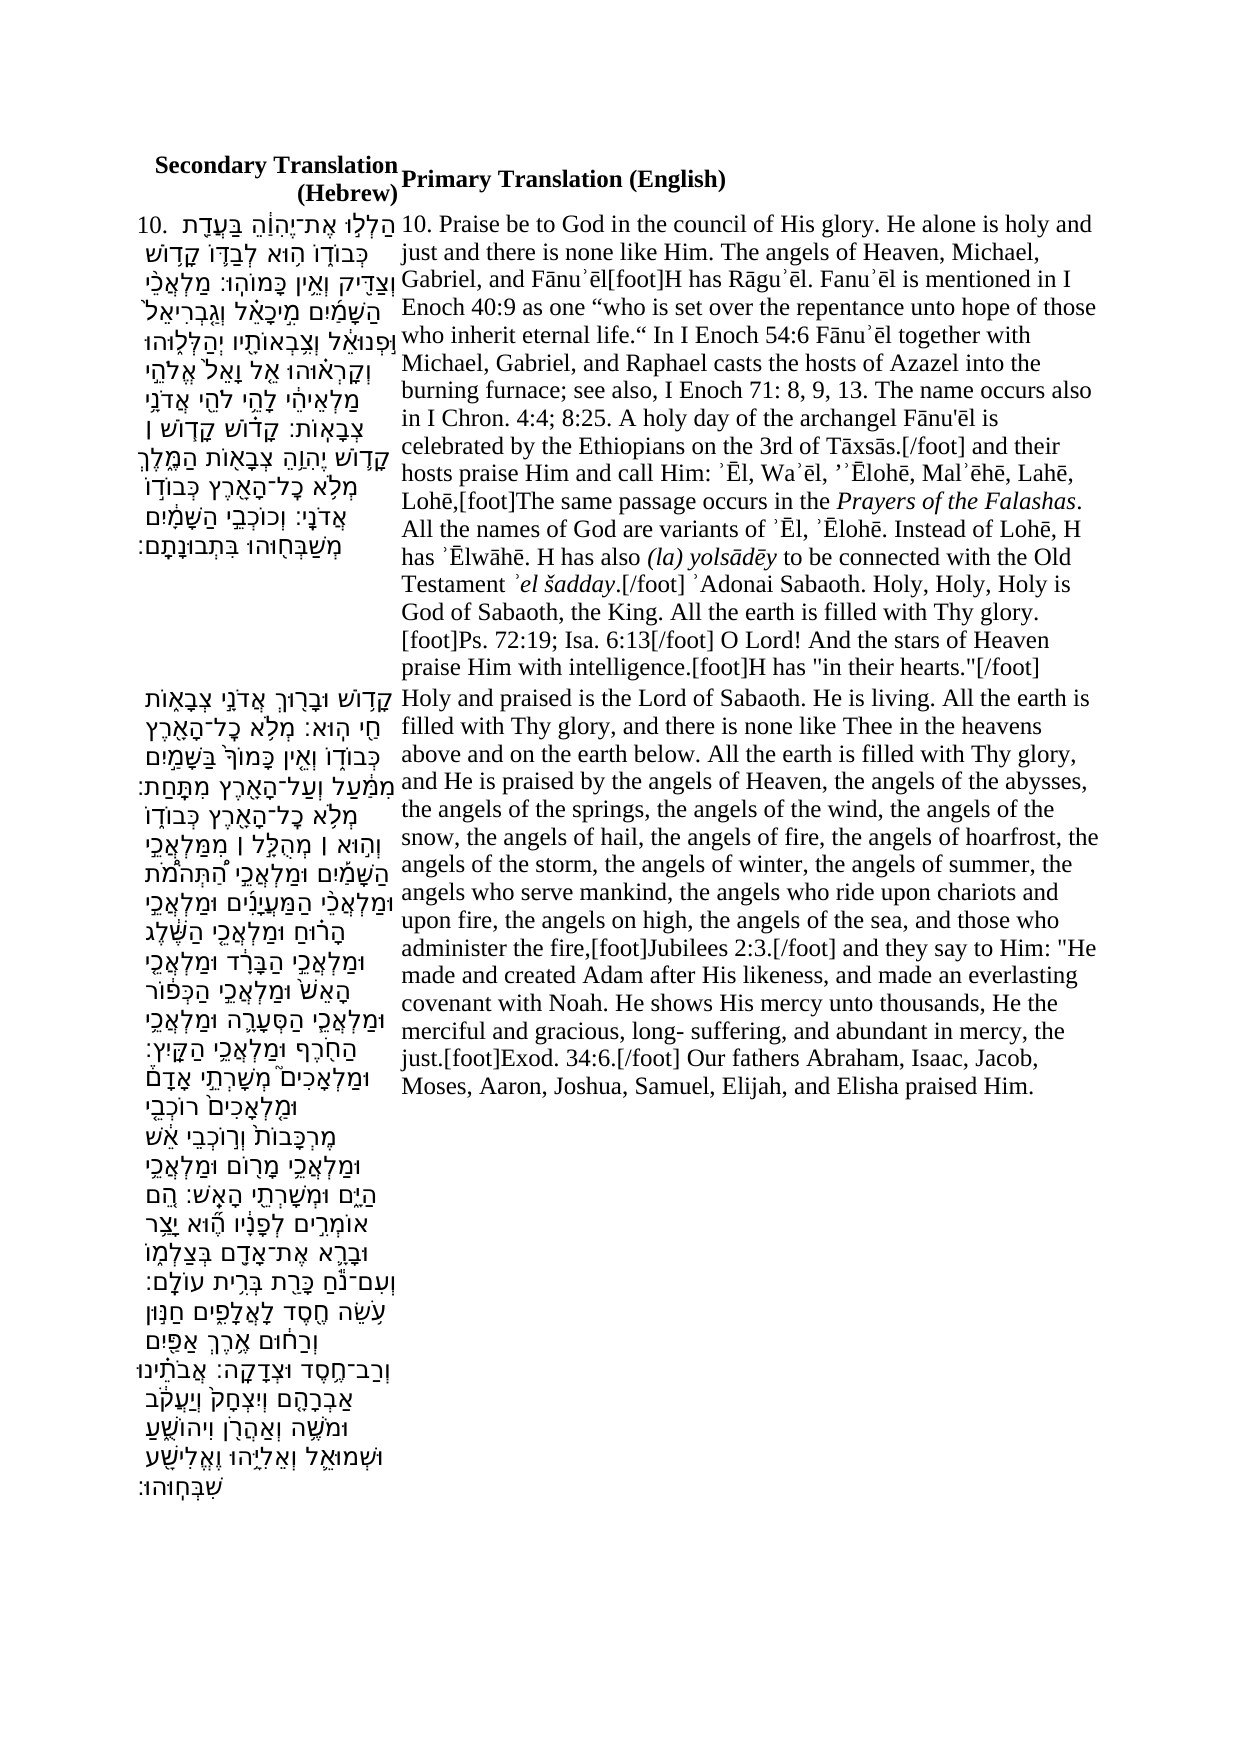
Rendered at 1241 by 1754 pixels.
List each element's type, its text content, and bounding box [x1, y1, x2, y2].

table_cell 10. הַלְל֣וּ אֶת־יֶהִוַ֔הֵ בַּעֲדַ֖ת כְּבוֹד֑וֹ ה֥וּא לְבַדּ֛וֹ קָד֥וֹשׁ וְצַדִּ֖יק וְאֵ֥ין כָּמוֹהֽוּ׃ מַלְאֲכֵ֨י הַשָּׁמַ֜יִם מִ֣יכָאֵ֗ל וְגַ֤בְרִיאֵל֙ וּ֣פְנוּאֵ֔ל וְצִ֥בְאוֹתָ֖יו יְהַלְּל֑וּהוּ וְקָרְא֗וּהוּ אֵ֤ל וָאֵל֙ אֱלֹהֵ֣י מַלְאֵיהֵ֔י לָהֵ֥י לֹהֵ֖י אֲדֹנָ֥י צְבָאֽוֹת׃ קָד֗וֹשׁ קָד֧וֹשׁ ׀ קָד֛וֹשׁ יֶהִוַ֥הֵ צְבָא֖וֹת הַמֶּ֑לֶךְ מְלֹ֥א כׇל־הָאָ֖רֶץ כְּבוֹד֣וֹ אֲדֹנָֽי׃ וְכוֹכְבֵ֣י הַשָּׁמָ֔יִם מְשַׁבְּח֖וּהוּ בִּתְבוּנָתָֽם׃ [135, 209, 400, 683]
table_cell קָד֥וֹשׁ וּבָר֖וּךְ אֲדֹנָ֣י צְבָא֑וֹת חַ֖י הֽוּא׃ מְלֹ֥א כׇל־הָאָ֖רֶץ כְּבוֹד֑וֹ וְאֵ֤ין כָּמוֹךָ֙ בַּשָּׁמַ֣יִם מִמַּ֔עַל וְעַל־הָאָ֖רֶץ מִתָּֽחַת׃ מְלֹ֥א כׇל־הָאָ֖רֶץ כְּבוֹד֑וֹ וְה֣וּא ׀ מְהֻלָּ֣ל ׀ מִמַּלְאֲכֵ֣י הַשָּׁמַ֡יִם וּמַלְאֲכֵ֣י הַ֠תְּהֹמֹ֠ת וּמַלְאֲכֵ֨י הַמַּעֲיָנִ֜ים וּמַלְאֲכֵ֣י הָר֗וּחַ וּמַלְאֲכֵ֤י הַשֶּׁ֔לֶג וּמַלְאֲכֵ֣י הַבָּרָ֔ד וּמַלְאֲכֵ֤י הָאֵשׁ֙ וּמַלְאֲכֵ֣י הַכְּפ֔וֹר וּמַלְאֲכֵ֧י הַסְּעָרָ֛ה וּמַלְאֲכֵ֥י הַחֹ֖רֶף וּמַלְאֲכֵ֥י הַקַּֽיִץ׃ וּמַלְאָכִים֮ מְשָׁרְתֵ֣י אָדָם֒ וּמַ֤לְאָכִים֙ רוֹכְבֵ֤י מֶרְכָּבוֹת֙ וְר֣וֹכְבֵי אֵ֔שׁ וּמַלְאֲכֵ֥י מָר֖וֹם וּמַלְאֲכֵ֥י הַיָּ֑ם וּמְשָׁרְתֵ֖י הָאֵֽשׁ׃ הֵ֚ם אוֹמְרִ֣ים לְפָנָ֔יו הֶ֞וּא יָצַ֥ר וּבָרָ֛א אֶת־אָדָ֖ם בְּצַלְמ֑וֹ וְעִם־נֹ֕חַ כָּרַ֖ת בְּרִ֥ית עוֹלָֽם׃ עֹ֥שֵׂה חֶ֖סֶד לָאֲלָפִ֑ים חַנּ֣וּן וְרַח֔וּם אֶ֥רֶךְ אַפַּ֖יִם וְרַב־חֶ֥סֶד וּצְדָקָֽה׃ אֲבֹתֵ֗ינוּ אַבְרָהָ֤ם וְיִצְחָק֙ וְיַעֲקֹ֔ב וּמֹשֶׁ֥ה וְאַהֲרֹ֖ן וִיהוֹשֻׁ֑עַ וּשְׁמוּאֵ֛ל וְאֵלִיָּ֥הוּ וֶאֱלִישָׁ֖ע שִׁבְּחֽוּהוּ׃ [135, 683, 400, 1502]
table_header Primary Translation (English) [400, 150, 1105, 208]
table_header Secondary Translation (Hebrew) [135, 150, 400, 208]
table_cell 10. Praise be to God in the council of His glory. He alone is holy and just and there is none like Him. The angels of Heaven, Michael, Gabriel, and Fānuʾēl[foot]H has Rāguʾēl. Fanuʾēl is mentioned in I Enoch 40:9 as one “who is set over the repentance unto hope of those who inherit eternal life.“ In I Enoch 54:6 Fānuʾēl together with Michael, Gabriel, and Raphael casts the hosts of Azazel into the burning furnace; see also, I Enoch 71: 8, 9, 13. The name occurs also in I Chron. 4:4; 8:25. A holy day of the archangel Fānu'ēl is celebrated by the Ethiopians on the 3rd of Tāxsās.[/foot] and their hosts praise Him and call Him: ʾĒl, Waʾēl, ’ʾĒlohē, Malʾēhē, Lahē, Lohē,[foot]The same passage occurs in the Prayers of the Falashas. All the names of God are variants of ʾĒl, ʾĒlohē. Instead of Lohē, H has ʾĒlwāhē. H has also (la) yolsādēy to be connected with the Old Testament ʾel šadday.[/foot] ʾAdonai Sabaoth. Holy, Holy, Holy is God of Sabaoth, the King. All the earth is filled with Thy glory.[foot]Ps. 72:19; Isa. 6:13[/foot] O Lord! And the stars of Heaven praise Him with intelligence.[foot]H has "in their hearts."[/foot] [400, 209, 1105, 683]
table_cell Holy and praised is the Lord of Sabaoth. He is living. All the earth is filled with Thy glory, and there is none like Thee in the heavens above and on the earth below. All the earth is filled with Thy glory, and He is praised by the angels of Heaven, the angels of the abysses, the angels of the springs, the angels of the wind, the angels of the snow, the angels of hail, the angels of fire, the angels of hoarfrost, the angels of the storm, the angels of winter, the angels of summer, the angels who serve mankind, the angels who ride upon chariots and upon fire, the angels on high, the angels of the sea, and those who administer the fire,[foot]Jubilees 2:3.[/foot] and they say to Him: "He made and created Adam after His likeness, and made an everlasting covenant with Noah. He shows His mercy unto thousands, He the merciful and gracious, long- suffering, and abundant in mercy, the just.[foot]Exod. 34:6.[/foot] Our fathers Abraham, Isaac, Jacob, Moses, Aaron, Joshua, Samuel, Elijah, and Elisha praised Him. [400, 683, 1105, 1502]
